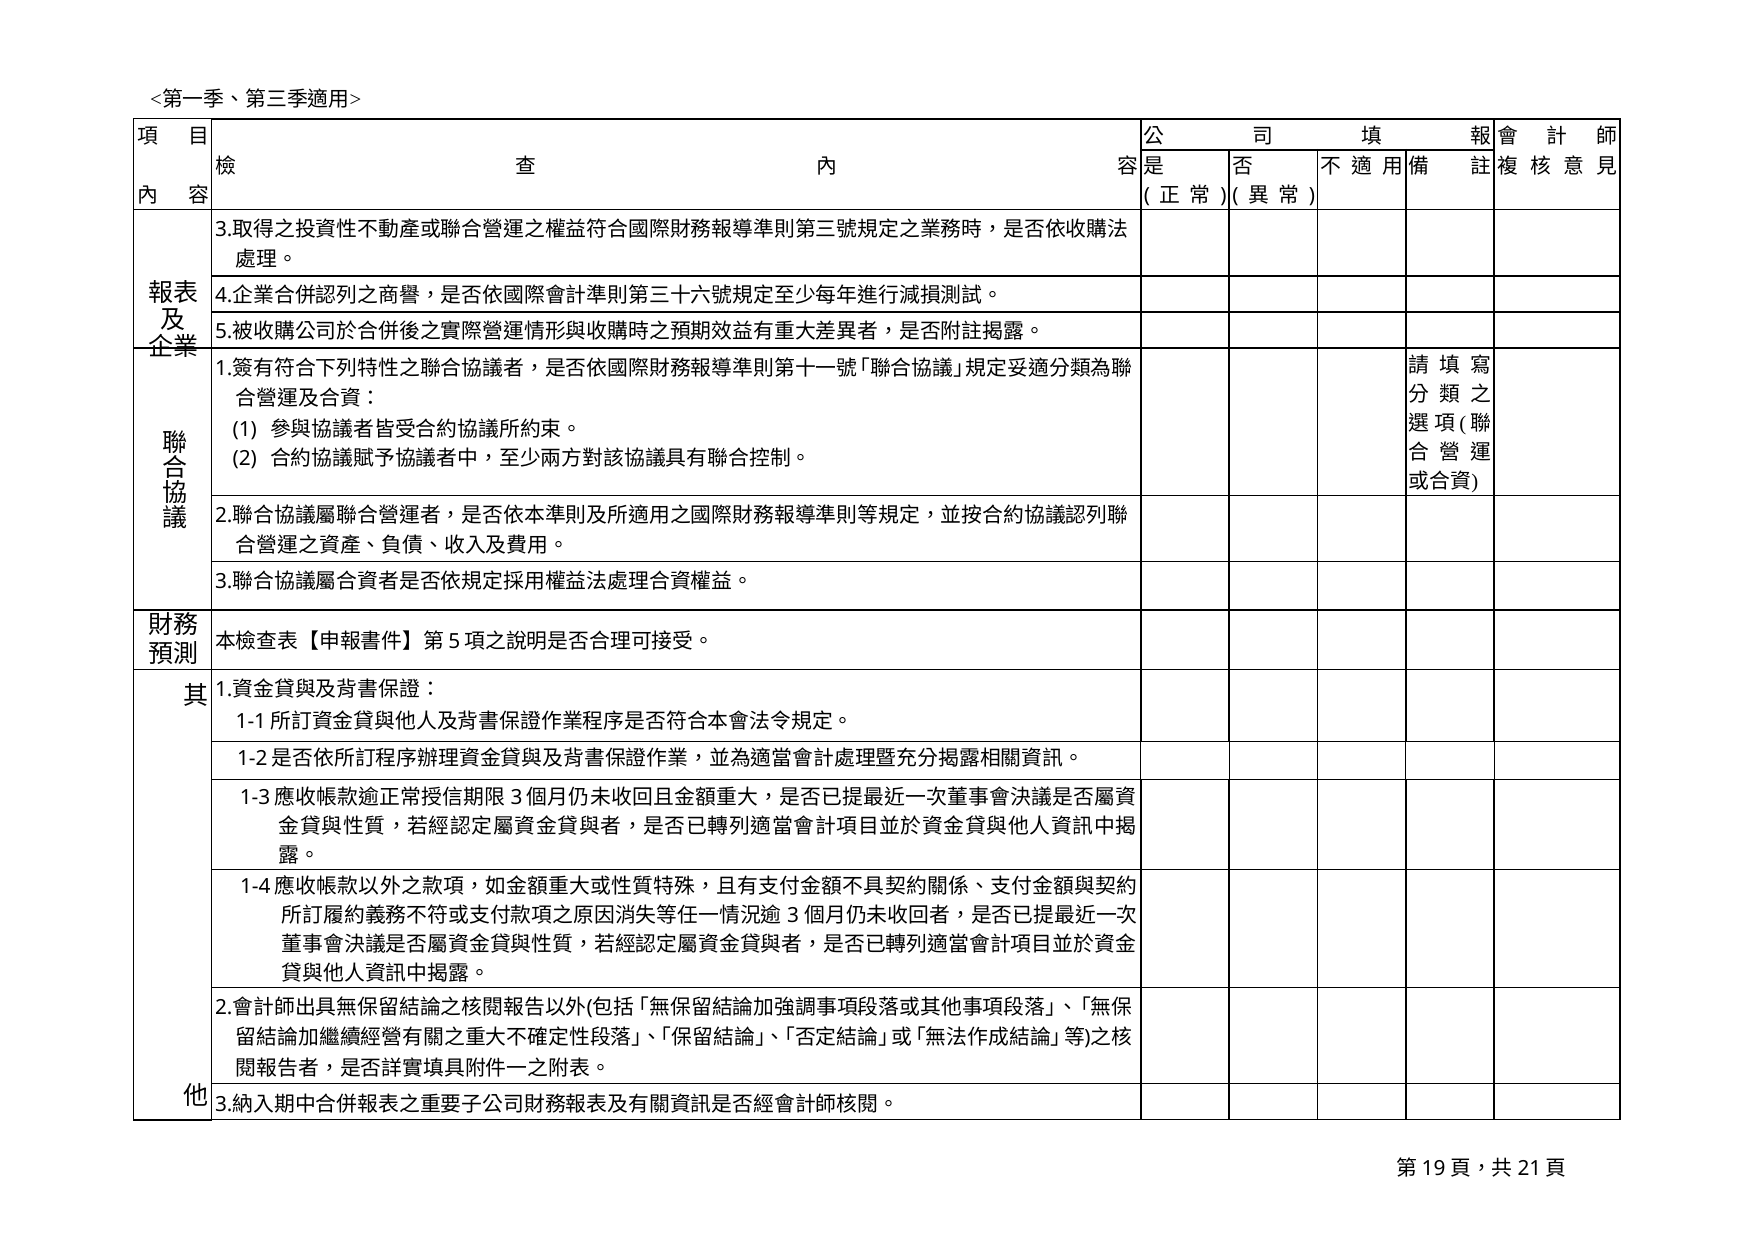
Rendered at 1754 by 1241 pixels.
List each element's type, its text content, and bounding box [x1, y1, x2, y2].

table_cell 複核意見 [1495, 149, 1619, 209]
table_cell 2.會計師出具無保留結論之核閱報告以外(包括「無保留結論加強調事項段落或其他事項段落」、「無保留結論加繼續經營有關之重大不確定性段落」、「保留結論」、「否定結論」或「無法作成結論」等)之核閱報告者，是否詳實填具附件一之附表。 [212, 988, 1140, 1083]
table_cell [1142, 277, 1228, 311]
table_cell [1407, 780, 1493, 868]
table_cell [1495, 349, 1619, 494]
table_cell [1142, 780, 1228, 868]
table_cell [1142, 562, 1228, 609]
table_cell [1142, 349, 1228, 494]
table_cell [1495, 210, 1619, 275]
table_cell 4.企業合併認列之商譽，是否依國際會計準則第三十六號規定至少每年進行減損測試。 [212, 277, 1140, 311]
table_cell [1495, 277, 1619, 311]
table_cell 不適用 [1318, 151, 1405, 209]
table_header 項目 [134, 119, 211, 149]
table_cell [1230, 277, 1317, 311]
table_cell [1495, 988, 1619, 1083]
table_cell [1318, 349, 1405, 494]
table_cell [1495, 611, 1619, 669]
table_cell [1495, 313, 1619, 347]
table_cell [1142, 611, 1228, 669]
table_cell [1141, 742, 1229, 779]
table_cell [1318, 210, 1405, 275]
table_cell [1230, 210, 1317, 275]
table_cell [1318, 611, 1405, 669]
table_cell 1-3應收帳款逾正常授信期限3個月仍未收回且金額重大，是否已提最近一次董事會決議是否屬資金貸與性質，若經認定屬資金貸與者，是否已轉列適當會計項目並於資金貸與他人資訊中揭露。 [212, 780, 1140, 868]
table_cell [1230, 562, 1317, 609]
table_cell 財務預測 [134, 611, 211, 669]
table_cell [1407, 210, 1493, 275]
table_cell 1.簽有符合下列特性之聯合協議者，是否依國際財務報導準則第十一號「聯合協議」規定妥適分類為聯合營運及合資： 參與協議者皆受合約協議所約束。 合約協議賦予協議者中，至少兩方對該協議具有聯合控制。 [212, 349, 1140, 494]
table_cell [1318, 562, 1405, 609]
table_cell [1407, 562, 1493, 609]
table_cell 請填寫分類之選項(聯合營運或合資) [1407, 349, 1493, 494]
table_cell 1-2是否依所訂程序辦理資金貸與及背書保證作業，並為適當會計處理暨充分揭露相關資訊。 [212, 742, 1140, 779]
table_cell [1406, 742, 1494, 779]
table_cell [1318, 277, 1405, 311]
table_cell [1142, 496, 1228, 561]
table_cell [1495, 496, 1619, 561]
table_cell [1495, 1084, 1619, 1119]
table_cell 1-4應收帳款以外之款項，如金額重大或性質特殊，且有支付金額不具契約關係、支付金額與契約所訂履約義務不符或支付款項之原因消失等任一情況逾 3 個月仍未收回者，是否已提最近一次董事會決議是否屬資金貸與性質，若經認定屬資金貸與者，是否已轉列適當會計項目並於資金貸與他人資訊中揭露。 [212, 870, 1140, 987]
table_cell [1407, 313, 1493, 347]
table_cell [1407, 1084, 1493, 1119]
table_cell 是 (正常) [1142, 151, 1228, 209]
table_cell [1230, 496, 1317, 561]
table_cell 3.聯合協議屬合資者是否依規定採用權益法處理合資權益。 [212, 562, 1140, 609]
table_cell [1230, 611, 1317, 669]
table_cell [1318, 670, 1405, 741]
table_cell [1407, 277, 1493, 311]
table_cell 合併財務報表及 企業合併 [134, 210, 211, 347]
table_cell [1407, 611, 1493, 669]
table_cell 5.被收購公司於合併後之實際營運情形與收購時之預期效益有重大差異者，是否附註揭露。 [212, 313, 1140, 347]
table_cell [1318, 870, 1405, 987]
table_cell 備註 [1407, 151, 1493, 209]
table_cell [1142, 670, 1228, 741]
table_cell [1495, 742, 1619, 779]
table_cell 本檢查表【申報書件】第5項之說明是否合理可接受。 [212, 611, 1140, 669]
table_cell [1142, 870, 1228, 987]
table_cell [1142, 988, 1228, 1083]
table_header 會計師 [1495, 120, 1619, 149]
table_cell 3.取得之投資性不動產或聯合營運之權益符合國際財務報導準則第三號規定之業務時，是否依收購法處理。 [212, 210, 1140, 275]
table_cell [1407, 496, 1493, 561]
table_cell 3.納入期中合併報表之重要子公司財務報表及有關資訊是否經會計師核閱。 [212, 1084, 1140, 1119]
table_cell 2.聯合協議屬聯合營運者，是否依本準則及所適用之國際財務報導準則等規定，並按合約協議認列聯合營運之資產、負債、收入及費用。 [212, 496, 1140, 561]
table_cell 檢查內容 [212, 149, 1140, 209]
table_cell [1230, 670, 1317, 741]
table_cell [1407, 670, 1493, 741]
table_cell [1495, 670, 1619, 741]
table_cell [1318, 1084, 1405, 1119]
table_cell [1318, 313, 1405, 347]
table_cell [1407, 870, 1493, 987]
table_cell 聯合協議 [134, 349, 211, 609]
table_cell [1318, 988, 1405, 1083]
table_cell [1318, 780, 1405, 868]
table_cell [1318, 742, 1405, 779]
table_header 公司填報 [1142, 120, 1493, 149]
table_cell 內容 [134, 149, 211, 209]
table_cell 否 (異常) [1230, 151, 1317, 209]
table_cell 其他 [134, 670, 211, 1119]
table_cell [1495, 780, 1619, 868]
table_cell [1318, 496, 1405, 561]
table_cell 1.資金貸與及背書保證： 1-1所訂資金貸與他人及背書保證作業程序是否符合本會法令規定。 [212, 670, 1140, 741]
table_cell [1407, 988, 1493, 1083]
table_cell [1230, 313, 1317, 347]
table_cell [1230, 742, 1317, 779]
table_cell [1230, 780, 1317, 868]
table_cell [1495, 562, 1619, 609]
table_cell [1230, 1084, 1317, 1119]
table_header [212, 120, 1140, 149]
table_cell [1142, 1084, 1228, 1119]
table_cell [1495, 870, 1619, 987]
table_cell [1142, 210, 1228, 275]
table_cell [1230, 870, 1317, 987]
table_cell [1230, 988, 1317, 1083]
table_cell [1142, 313, 1228, 347]
table_cell [1230, 349, 1317, 494]
